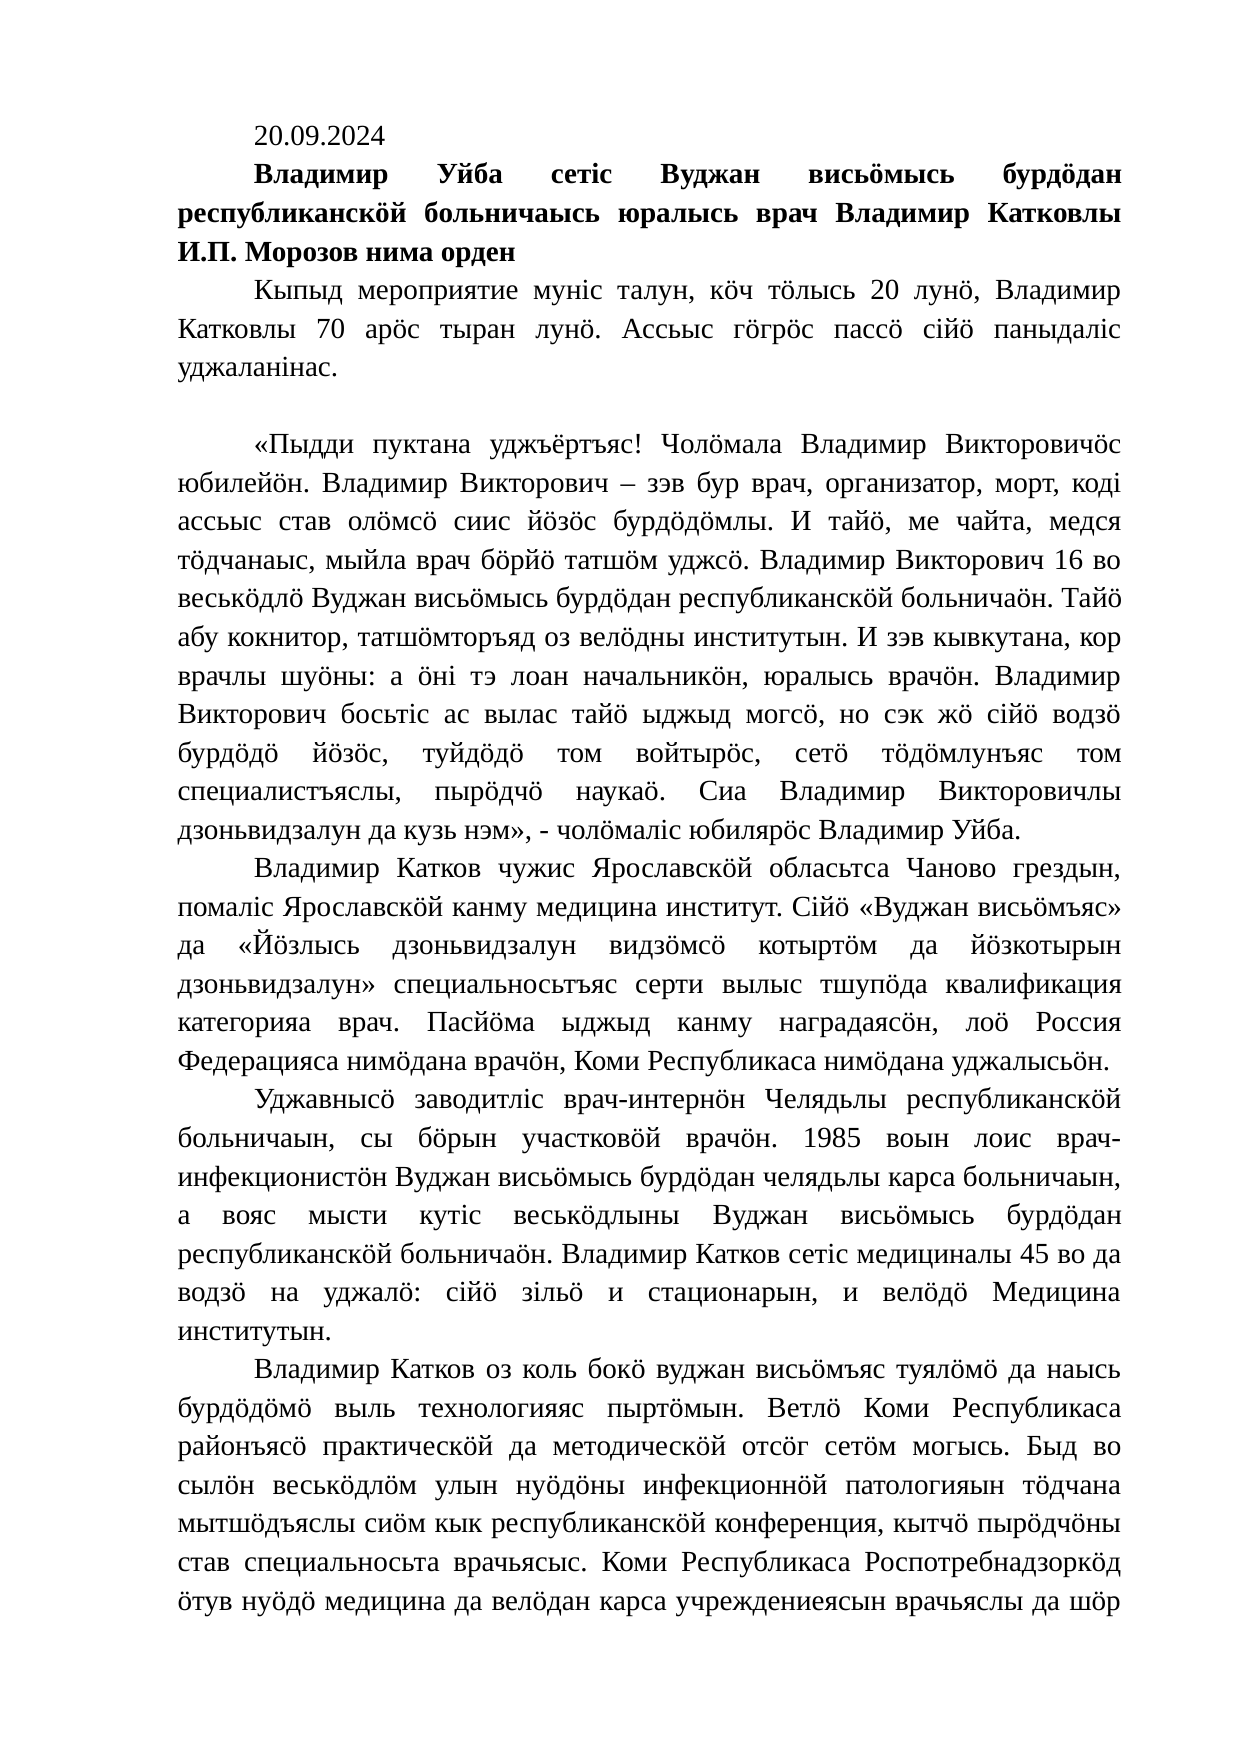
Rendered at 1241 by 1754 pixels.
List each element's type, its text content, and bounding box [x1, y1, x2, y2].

text Владимир Катков оз коль бокӧ вуджан висьӧмъяс туялӧмӧ да наысь бурдӧдӧмӧ выль технологияяс пыртӧмын. Ветлӧ Коми Республикаса районъясӧ практическӧй да методическӧй отсӧг сетӧм могысь. Быд во сылӧн веськӧдлӧм улын нуӧдӧны инфекционнӧй патологияын тӧдчана мытшӧдъяслы сиӧм кык республиканскӧй конференция, кытчӧ пырӧдчӧны став специальносьта врачьясыс. Коми Республикаса Роспотребнадзоркӧд ӧтув нуӧдӧ медицина да велӧдан карса учреждениеясын врачьяслы да шӧр [177, 1351, 1122, 1616]
text Владимир Катков чужис Ярославскӧй обласьтса Чаново грездын, помаліс Ярославскӧй канму медицина институт. Сійӧ «Вуджан висьӧмъяс» да «Йӧзлысь дзоньвидзалун видзӧмсӧ котыртӧм да йӧзкотырын дзоньвидзалун» специальносьтъяс серти вылыс тшупӧда квалификация категорияа врач. Пасйӧма ыджыд канму наградаясӧн, лоӧ Россия Федерацияса нимӧдана врачӧн, Коми Республикаса нимӧдана уджалысьӧн. [177, 850, 1122, 1077]
text Кыпыд мероприятие муніс талун, кӧч тӧлысь 20 лунӧ, Владимир Катковлы 70 арӧс тыран лунӧ. Ассьыс гӧгрӧс пассӧ сійӧ паныдаліс уджаланінас. [177, 272, 1122, 383]
text 20.09.2024 [177, 118, 1122, 152]
subtitle Владимир Уйба сетіс Вуджан висьӧмысь бурдӧдан республиканскӧй больничаысь юралысь врач Владимир Катковлы И.П. Морозов нима орден [177, 157, 1122, 267]
text «Пыдди пуктана уджъёртъяс! Чолӧмала Владимир Викторовичӧс юбилейӧн. Владимир Викторович – зэв бур врач, организатор, морт, коді ассьыс став олӧмсӧ сиис йӧзӧс бурдӧдӧмлы. И тайӧ, ме чайта, медся тӧдчанаыс, мыйла врач бӧрйӧ татшӧм уджсӧ. Владимир Викторович 16 во веськӧдлӧ Вуджан висьӧмысь бурдӧдан республиканскӧй больничаӧн. Тайӧ абу кокнитор, татшӧмторъяд оз велӧдны институтын. И зэв кывкутана, кор врачлы шуӧны: а ӧні тэ лоан начальникӧн, юралысь врачӧн. Владимир Викторович босьтіс ас вылас тайӧ ыджыд могсӧ, но сэк жӧ сійӧ водзӧ бурдӧдӧ йӧзӧс, туйдӧдӧ том войтырӧс, сетӧ тӧдӧмлунъяс том специалистъяслы, пырӧдчӧ наукаӧ. Сиа Владимир Викторовичлы дзоньвидзалун да кузь нэм», - чолӧмаліс юбилярӧс Владимир Уйба. [177, 426, 1122, 845]
text Уджавнысӧ заводитліс врач-интернӧн Челядьлы республиканскӧй больничаын, сы бӧрын участковӧй врачӧн. 1985 воын лоис врач-инфекционистӧн Вуджан висьӧмысь бурдӧдан челядьлы карса больничаын, а вояс мысти кутіс веськӧдлыны Вуджан висьӧмысь бурдӧдан республиканскӧй больничаӧн. Владимир Катков сетіс медициналы 45 во да водзӧ на уджалӧ: сійӧ зільӧ и стационарын, и велӧдӧ Медицина институтын. [177, 1082, 1122, 1346]
